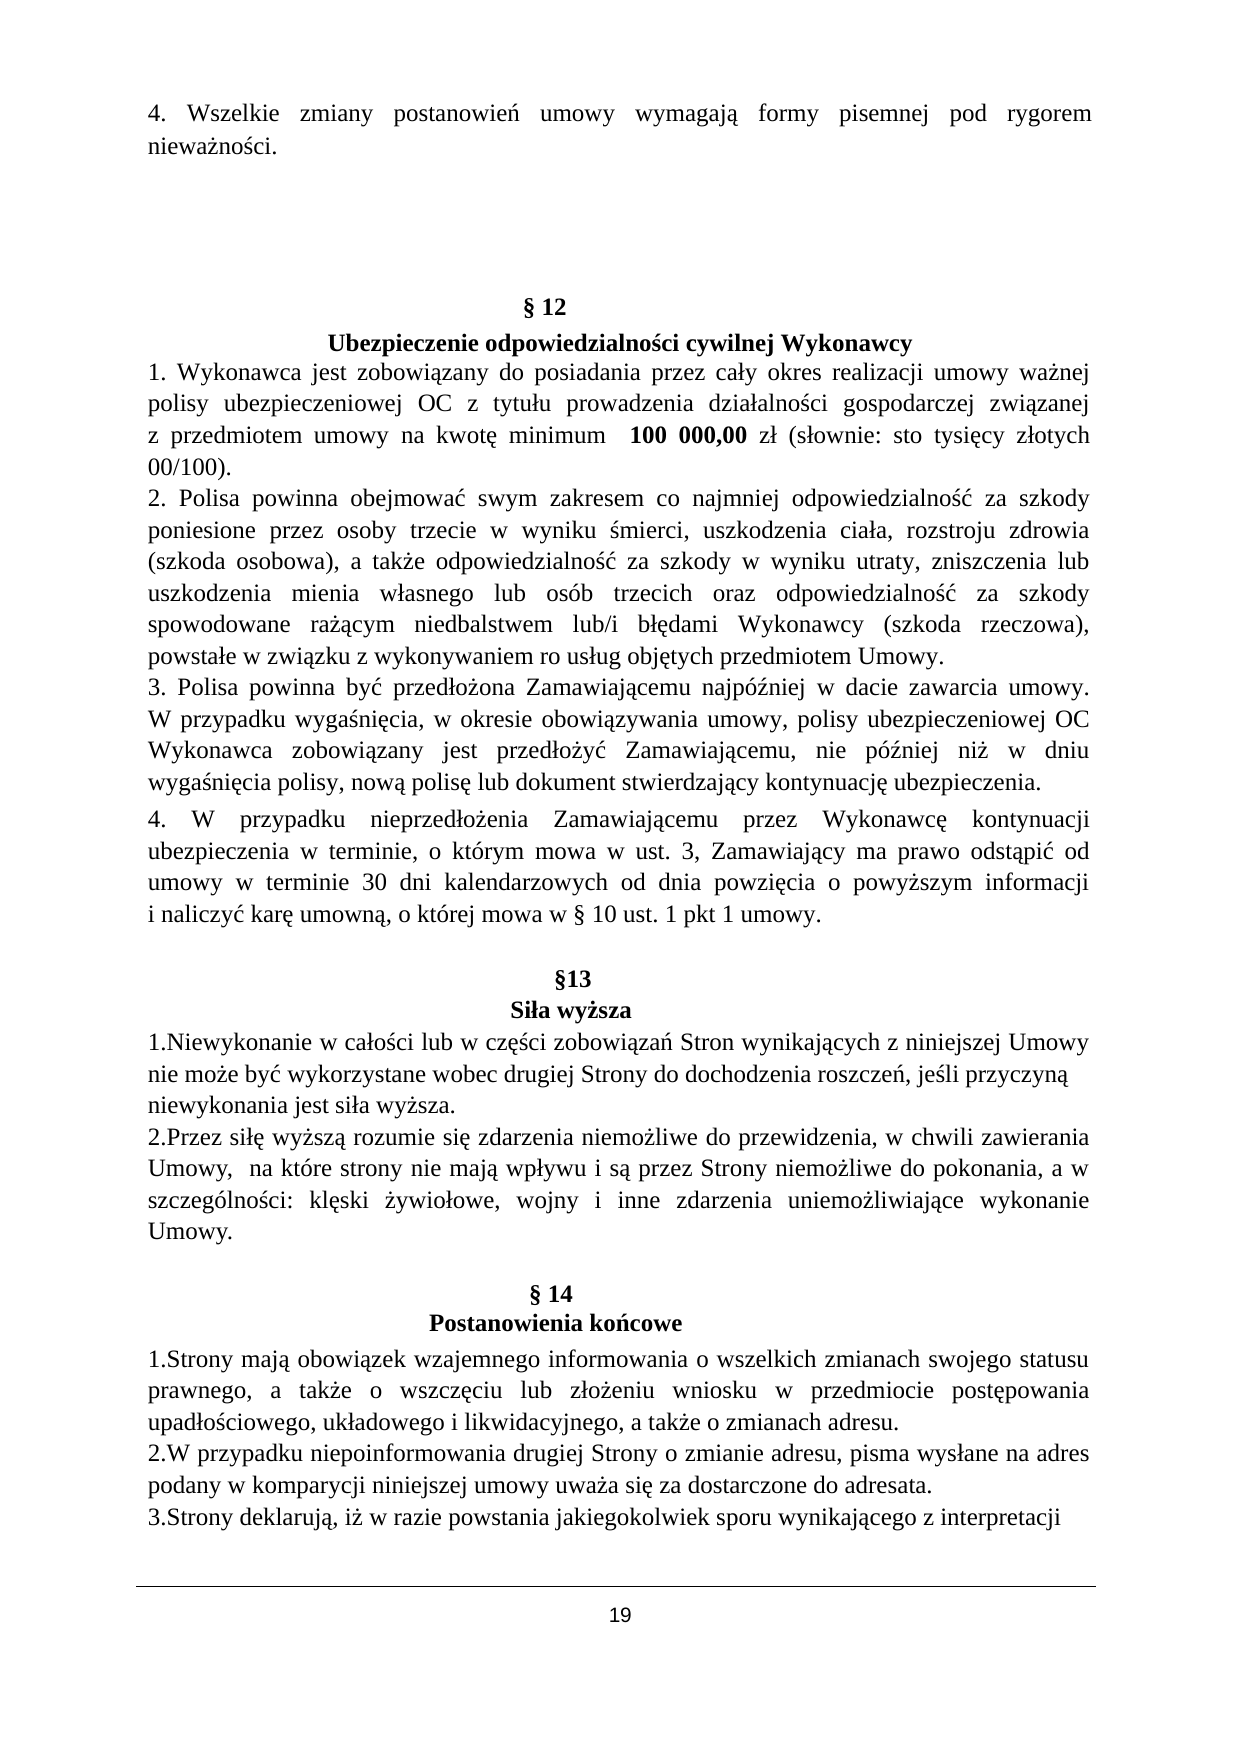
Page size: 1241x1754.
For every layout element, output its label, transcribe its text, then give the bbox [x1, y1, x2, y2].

text Ubezpieczenie odpowiedzialności cywilnej Wykonawcy [148, 328, 1092, 357]
text Siła wyższa [148, 996, 1090, 1024]
text 4. Wszelkie zmiany postanowień umowy wymagają formy pisemnej pod rygorem nieważności. [148, 98, 1092, 160]
text 3.Strony deklarują, iż w razie powstania jakiegokolwiek sporu wynikającego z interpretacji [148, 1502, 1090, 1530]
text 2.Przez siłę wyższą rozumie się zdarzenia niemożliwe do przewidzenia, w chwili zawierania Umowy, na które strony nie mają wpływu i są przez Strony niemożliwe do pokonania, a w szczególności: klęski żywiołowe, wojny i inne zdarzenia uniemożliwiające wykonanie Umowy. [148, 1122, 1090, 1245]
text 1.Strony mają obowiązek wzajemnego informowania o wszelkich zmianach swojego statusu prawnego, a także o wszczęciu lub złożeniu wniosku w przedmiocie postępowania upadłościowego, układowego i likwidacyjnego, a także o zmianach adresu. [148, 1344, 1090, 1436]
text niewykonania jest siła wyższa. [148, 1090, 1090, 1119]
text § 14 [148, 1279, 734, 1308]
text 1. Wykonawca jest zobowiązany do posiadania przez cały okres realizacji umowy ważnej polisy ubezpieczeniowej OC z tytułu prowadzenia działalności gospodarczej związanej z przedmiotem umowy na kwotę minimum 100 000,00 zł (słownie: sto tysięcy złotych 00/100). [148, 357, 1090, 480]
text 2.W przypadku niepoinformowania drugiej Strony o zmianie adresu, pisma wysłane na adres podany w komparycji niniejszej umowy uważa się za dostarczone do adresata. [148, 1438, 1090, 1499]
text §13 [148, 964, 1090, 993]
text Postanowienia końcowe [148, 1308, 734, 1337]
text 3. Polisa powinna być przedłożona Zamawiającemu najpóźniej w dacie zawarcia umowy. W przypadku wygaśnięcia, w okresie obowiązywania umowy, polisy ubezpieczeniowej OC Wykonawca zobowiązany jest przedłożyć Zamawiającemu, nie później niż w dniu wygaśnięcia polisy, nową polisę lub dokument stwierdzający kontynuację ubezpieczenia. [148, 672, 1090, 796]
text 4. W przypadku nieprzedłożenia Zamawiającemu przez Wykonawcę kontynuacji ubezpieczenia w terminie, o którym mowa w ust. 3, Zamawiający ma prawo odstąpić od umowy w terminie 30 dni kalendarzowych od dnia powzięcia o powyższym informacji i naliczyć karę umowną, o której mowa w § 10 ust. 1 pkt 1 umowy. [148, 804, 1090, 928]
text 1.Niewykonanie w całości lub w części zobowiązań Stron wynikających z niniejszej Umowy nie może być wykorzystane wobec drugiej Strony do dochodzenia roszczeń, jeśli przyczyną [148, 1027, 1090, 1087]
text 2. Polisa powinna obejmować swym zakresem co najmniej odpowiedzialność za szkody poniesione przez osoby trzecie w wyniku śmierci, uszkodzenia ciała, rozstroju zdrowia (szkoda osobowa), a także odpowiedzialność za szkody w wyniku utraty, zniszczenia lub uszkodzenia mienia własnego lub osób trzecich oraz odpowiedzialność za szkody spowodowane rażącym niedbalstwem lub/i błędami Wykonawcy (szkoda rzeczowa), powstałe w związku z wykonywaniem ro usług objętych przedmiotem Umowy. [148, 483, 1090, 670]
text § 12 [148, 292, 1090, 321]
